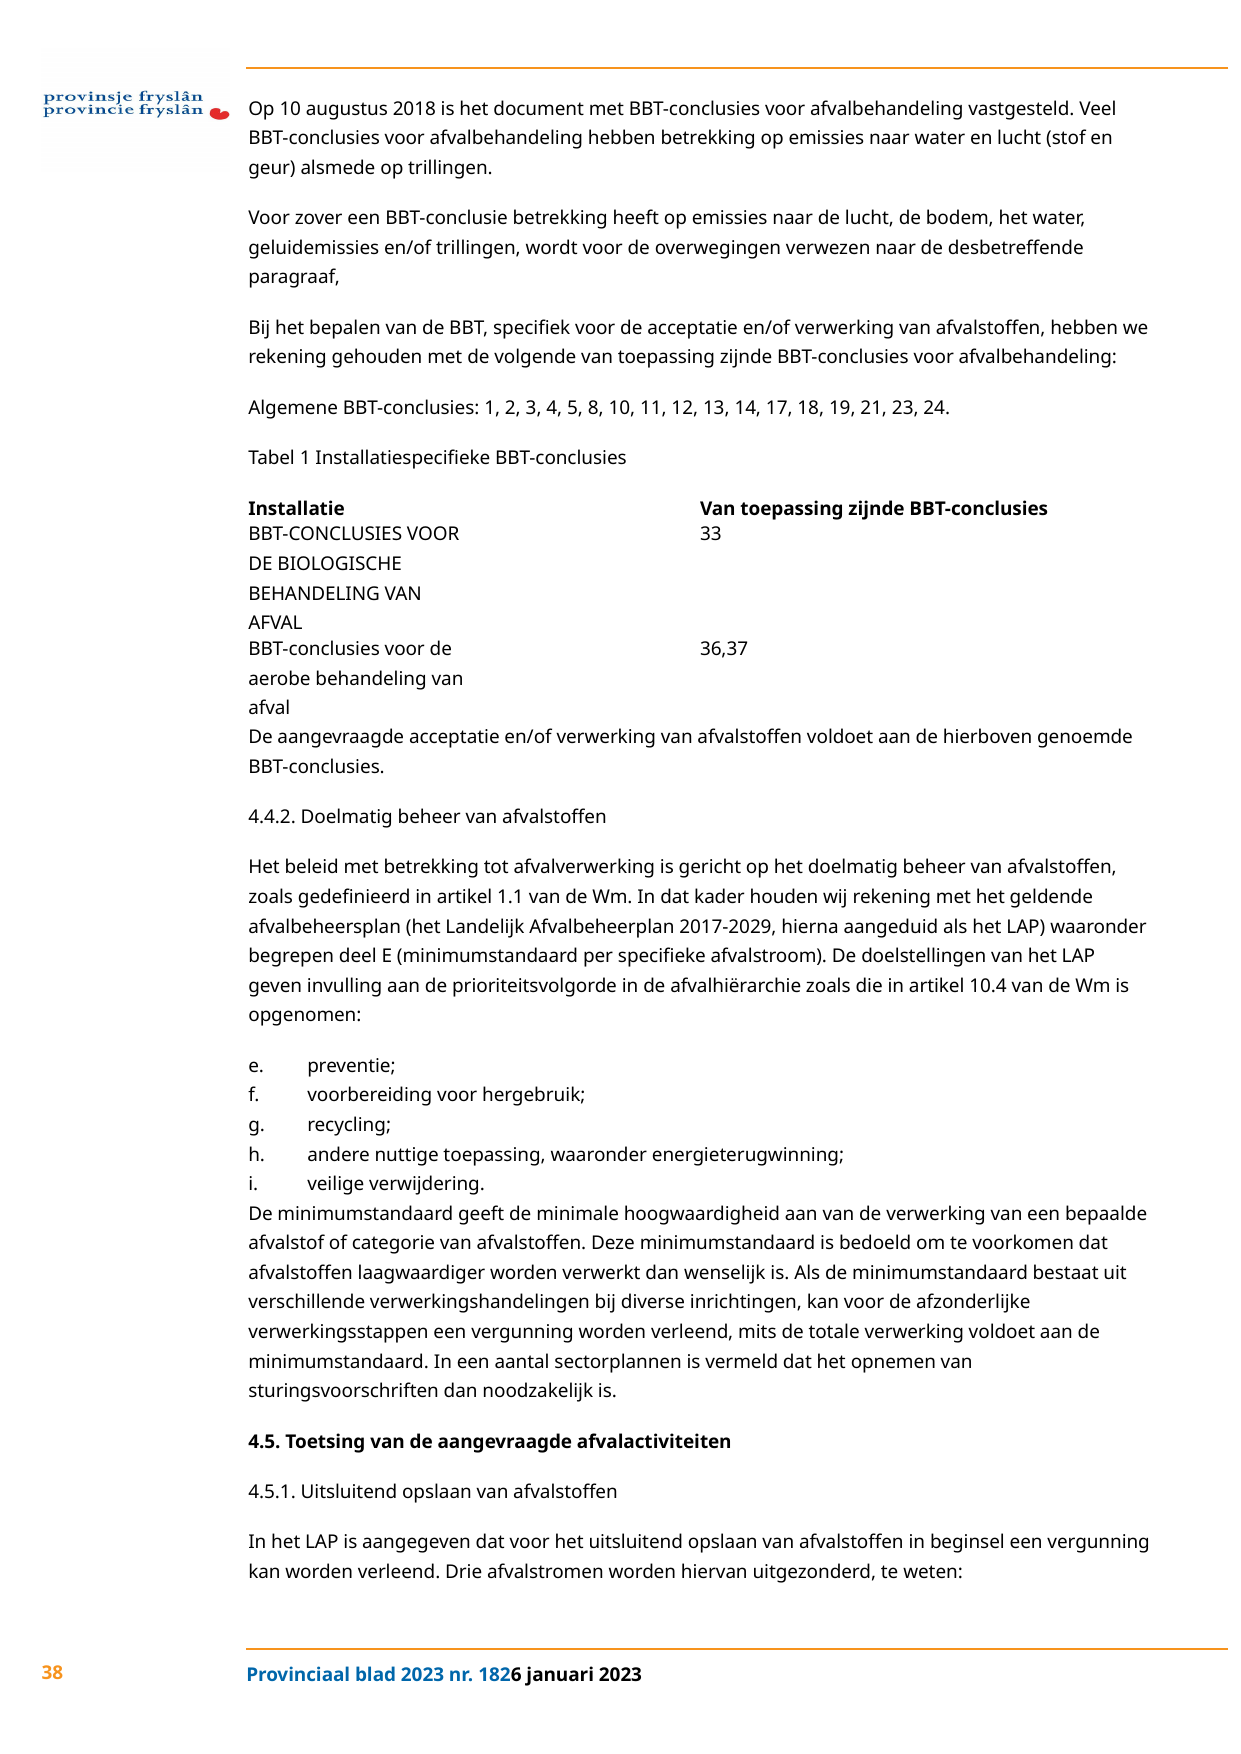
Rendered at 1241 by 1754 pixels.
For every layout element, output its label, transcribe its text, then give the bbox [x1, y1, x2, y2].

text Bij het bepalen van de BBT, specifiek voor de acceptatie en/of verwerking van afvalstoffen, hebben we rekening gehouden met de volgende van toepassing zijnde BBT-conclusies voor afvalbehandeling: [248, 314, 1152, 369]
list preventie; [248, 1052, 1152, 1078]
table_cell 33 [700, 521, 1152, 635]
table_cell 36,37 [700, 635, 1152, 720]
text Algemene BBT-conclusies: 1, 2, 3, 4, 5, 8, 10, 11, 12, 13, 14, 17, 18, 19, 21, 23, 24. [248, 394, 1152, 420]
table_cell BBT-CONCLUSIES VOOR DE BIOLOGISCHE BEHANDELING VAN AFVAL [248, 521, 700, 635]
list voorbereiding voor hergebruik; [248, 1082, 1152, 1107]
picture [41, 47, 231, 172]
text Op 10 augustus 2018 is het document met BBT-conclusies voor afvalbehandeling vastgesteld. Veel BBT-conclusies voor afvalbehandeling hebben betrekking op emissies naar water en lucht (stof en geur) alsmede op trillingen. [248, 95, 1152, 180]
list recycling; [248, 1111, 1152, 1137]
text Voor zover een BBT-conclusie betrekking heeft op emissies naar de lucht, de bodem, het water, geluidemissies en/of trillingen, wordt voor de overwegingen verwezen naar de desbetreffende paragraaf, [248, 204, 1152, 289]
text De minimumstandaard geeft de minimale hoogwaardigheid aan van de verwerking van een bepaalde afvalstof of categorie van afvalstoffen. Deze minimumstandaard is bedoeld om te voorkomen dat afvalstoffen laagwaardiger worden verwerkt dan wenselijk is. Als de minimumstandaard bestaat uit verschillende verwerkingshandelingen bij diverse inrichtingen, kan voor de afzonderlijke verwerkingsstappen een vergunning worden verleend, mits de totale verwerking voldoet aan de minimumstandaard. In een aantal sectorplannen is vermeld dat het opnemen van sturingsvoorschriften dan noodzakelijk is. [248, 1200, 1152, 1403]
list andere nuttige toepassing, waaronder energieterugwinning; [248, 1141, 1152, 1166]
table_header Installatie [248, 495, 700, 521]
text Tabel 1 Installatiespecifieke BBT-conclusies [248, 444, 1152, 470]
text 4.4.2. Doelmatig beheer van afvalstoffen [248, 803, 1152, 829]
list veilige verwijdering. [248, 1170, 1152, 1196]
text Het beleid met betrekking tot afvalverwerking is gericht op het doelmatig beheer van afvalstoffen, zoals gedefinieerd in artikel 1.1 van de Wm. In dat kader houden wij rekening met het geldende afvalbeheersplan (het Landelijk Afvalbeheerplan 2017-2029, hierna aangeduid als het LAP) waaronder begrepen deel E (minimumstandaard per specifieke afvalstroom). De doelstellingen van het LAP geven invulling aan de prioriteitsvolgorde in de afvalhiërarchie zoals die in artikel 10.4 van de Wm is opgenomen: [248, 854, 1152, 1027]
text De aangevraagde acceptatie en/of verwerking van afvalstoffen voldoet aan de hierboven genoemde BBT-conclusies. [248, 723, 1152, 778]
text In het LAP is aangegeven dat voor het uitsluitend opslaan van afvalstoffen in beginsel een vergunning kan worden verleend. Drie afvalstromen worden hiervan uitgezonderd, te weten: [248, 1529, 1152, 1584]
text 4.5.1. Uitsluitend opslaan van afvalstoffen [248, 1478, 1152, 1504]
text 4.5. Toetsing van de aangevraagde afvalactiviteiten [248, 1428, 1152, 1453]
table_header Van toepassing zijnde BBT-conclusies [700, 495, 1152, 521]
table_cell BBT-conclusies voor de aerobe behandeling van afval [248, 635, 700, 720]
